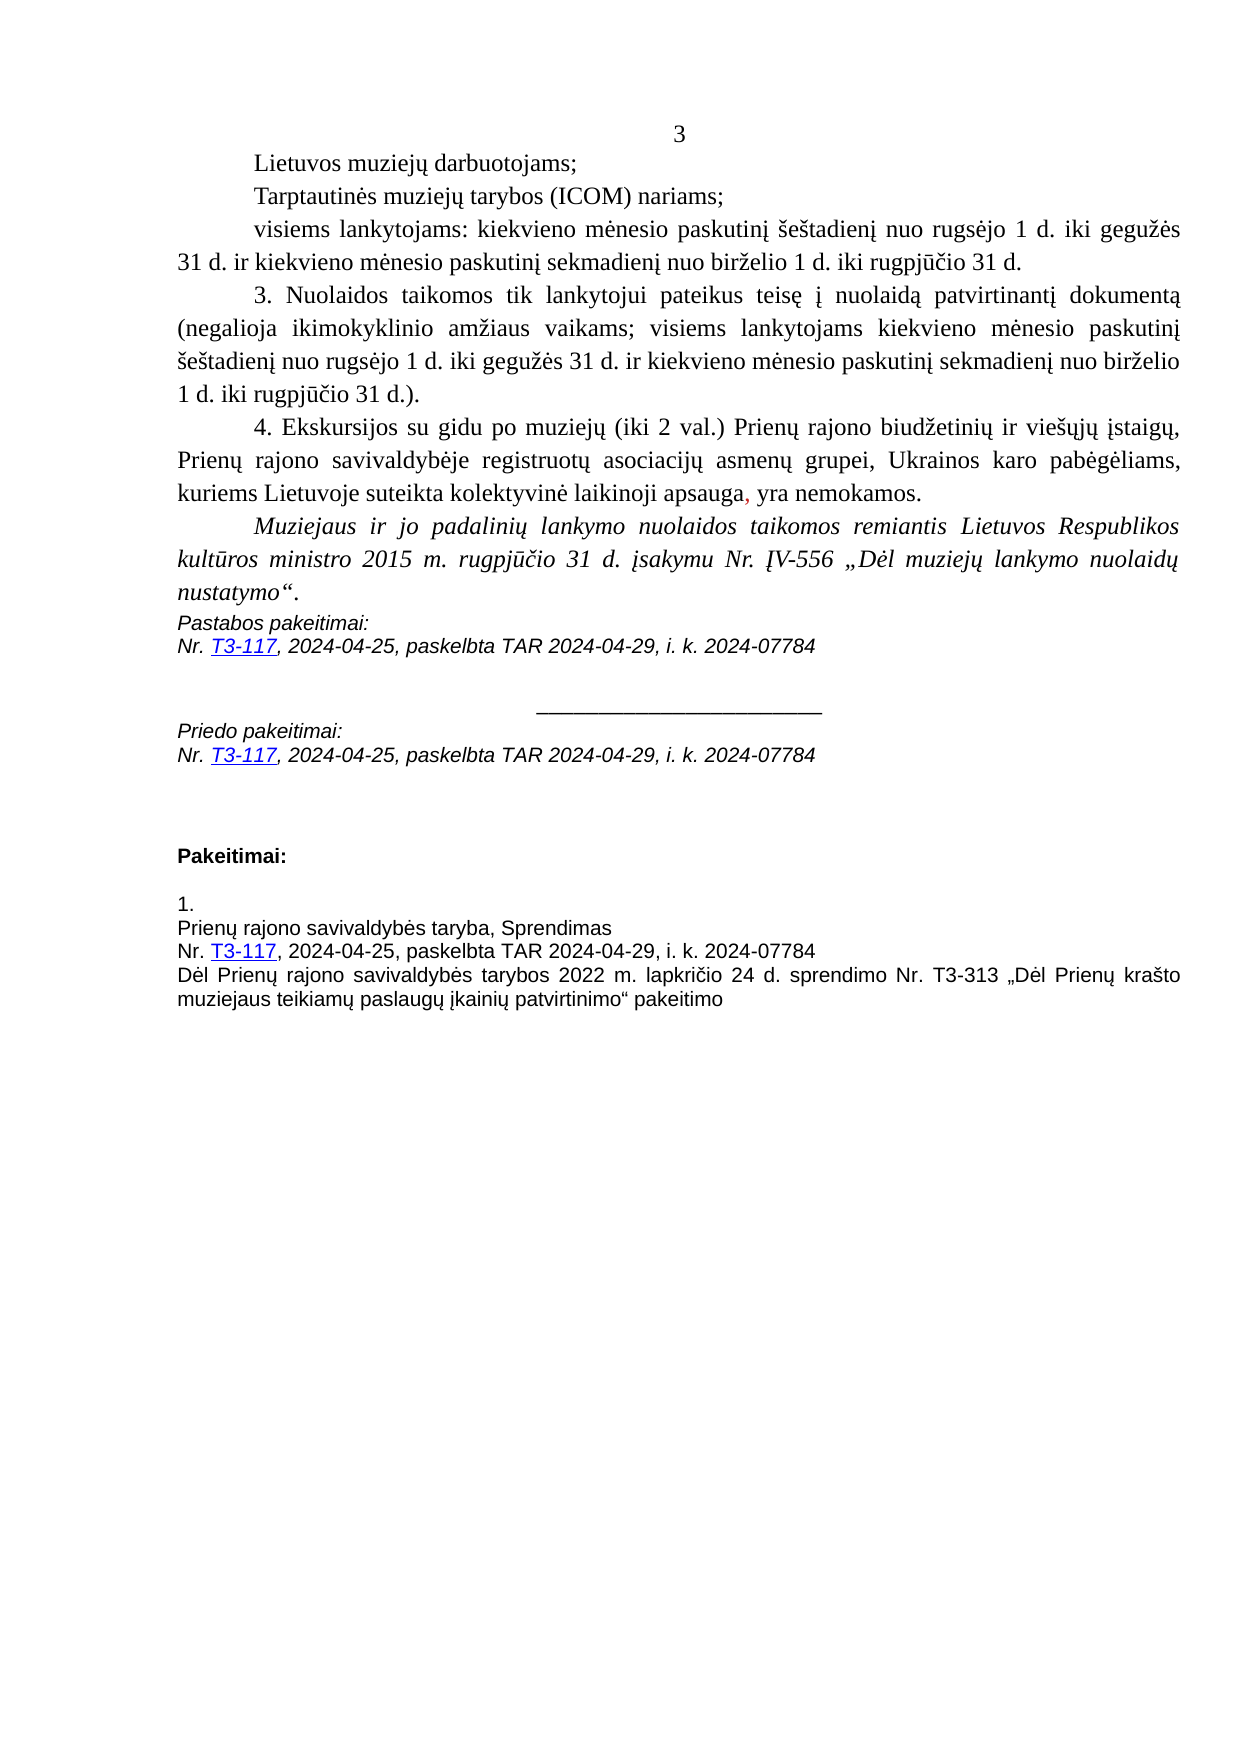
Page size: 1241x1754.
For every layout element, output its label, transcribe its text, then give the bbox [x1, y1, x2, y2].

text 1. [177, 891, 1182, 915]
text 4. Ekskursijos su gidu po muziejų (iki 2 val.) Prienų rajono biudžetinių ir viešųjų įstaigų, Prienų rajono savivaldybėje registruotų asociacijų asmenų grupei, Ukrainos karo pabėgėliams, kuriems Lietuvoje suteikta kolektyvinė laikinoji apsauga, yra nemokamos. [177, 412, 1182, 507]
text 3. Nuolaidos taikomos tik lankytojui pateikus teisę į nuolaidą patvirtinantį dokumentą (negalioja ikimokyklinio amžiaus vaikams; visiems lankytojams kiekvieno mėnesio paskutinį šeštadienį nuo rugsėjo 1 d. iki gegužės 31 d. ir kiekvieno mėnesio paskutinį sekmadienį nuo birželio 1 d. iki rugpjūčio 31 d.). [177, 280, 1182, 408]
text Lietuvos muziejų darbuotojams; [177, 148, 1182, 177]
text Nr. T3-117, 2024-04-25, paskelbta TAR 2024-04-29, i. k. 2024-07784 [177, 743, 1182, 767]
text Pakeitimai: [177, 843, 1182, 867]
text Priedo pakeitimai: [177, 719, 1182, 743]
text _______________________ [177, 687, 1182, 717]
text Dėl Prienų rajono savivaldybės tarybos 2022 m. lapkričio 24 d. sprendimo Nr. T3-313 „Dėl Prienų krašto muziejaus teikiamų paslaugų įkainių patvirtinimo“ pakeitimo [177, 963, 1182, 1011]
text Muziejaus ir jo padalinių lankymo nuolaidos taikomos remiantis Lietuvos Respublikos kultūros ministro 2015 m. rugpjūčio 31 d. įsakymu Nr. ĮV-556 „Dėl muziejų lankymo nuolaidų nustatymo“. [177, 511, 1182, 606]
text Nr. T3-117, 2024-04-25, paskelbta TAR 2024-04-29, i. k. 2024-07784 [177, 939, 1182, 963]
text Tarptautinės muziejų tarybos (ICOM) nariams; [177, 181, 1182, 210]
text Pastabos pakeitimai: [177, 610, 1182, 634]
text visiems lankytojams: kiekvieno mėnesio paskutinį šeštadienį nuo rugsėjo 1 d. iki gegužės 31 d. ir kiekvieno mėnesio paskutinį sekmadienį nuo birželio 1 d. iki rugpjūčio 31 d. [177, 214, 1182, 276]
text Prienų rajono savivaldybės taryba, Sprendimas [177, 915, 1182, 939]
text Nr. T3-117, 2024-04-25, paskelbta TAR 2024-04-29, i. k. 2024-07784 [177, 634, 1182, 658]
